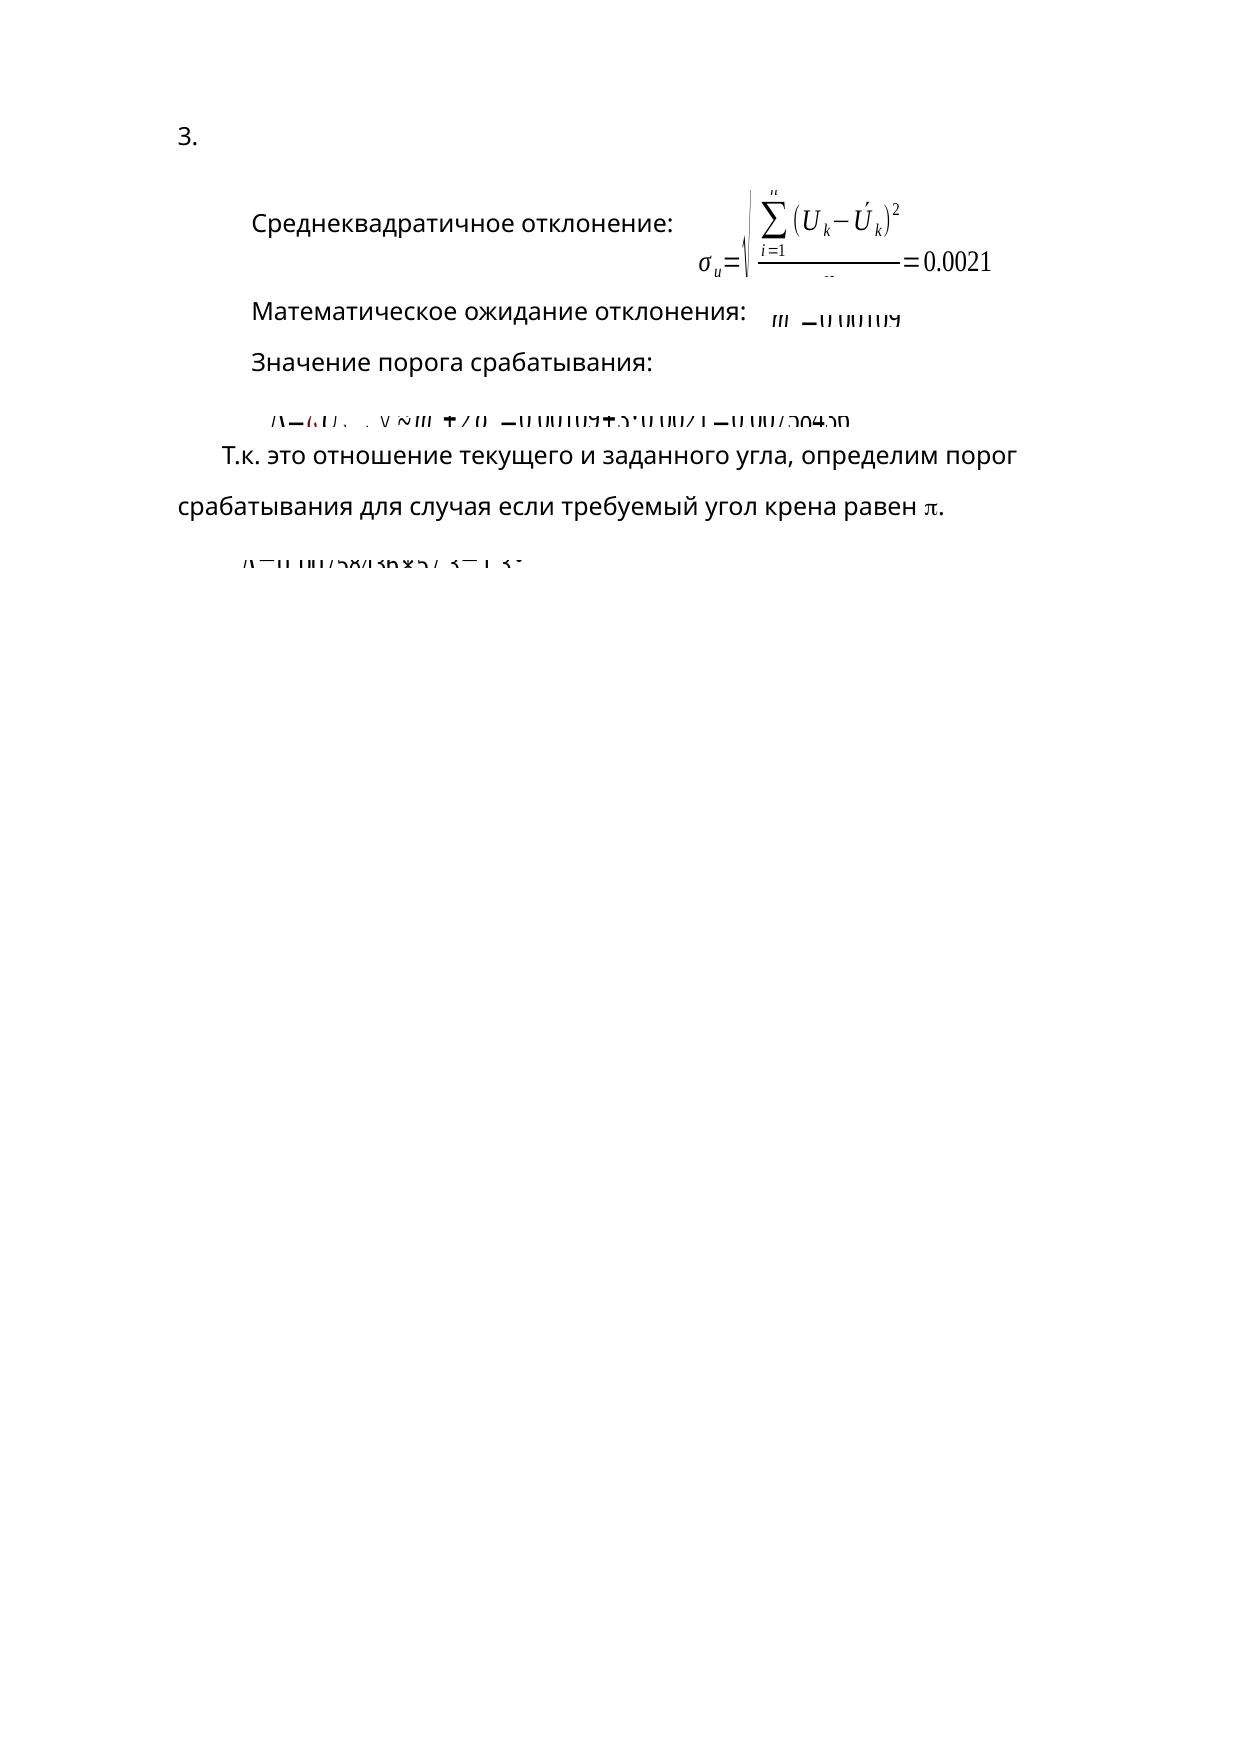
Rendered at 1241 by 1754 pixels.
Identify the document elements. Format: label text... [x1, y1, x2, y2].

text Т.к. это отношение текущего и заданного угла, определим порог срабатывания для случая если требуемый угол крена равен . [177, 438, 1152, 523]
text Математическое ожидание отклонения: [177, 294, 1152, 328]
text Значение порога срабатывания: [177, 345, 1152, 379]
text Среднеквадратичное отклонение: [177, 169, 1152, 277]
text 3. [177, 118, 1152, 152]
